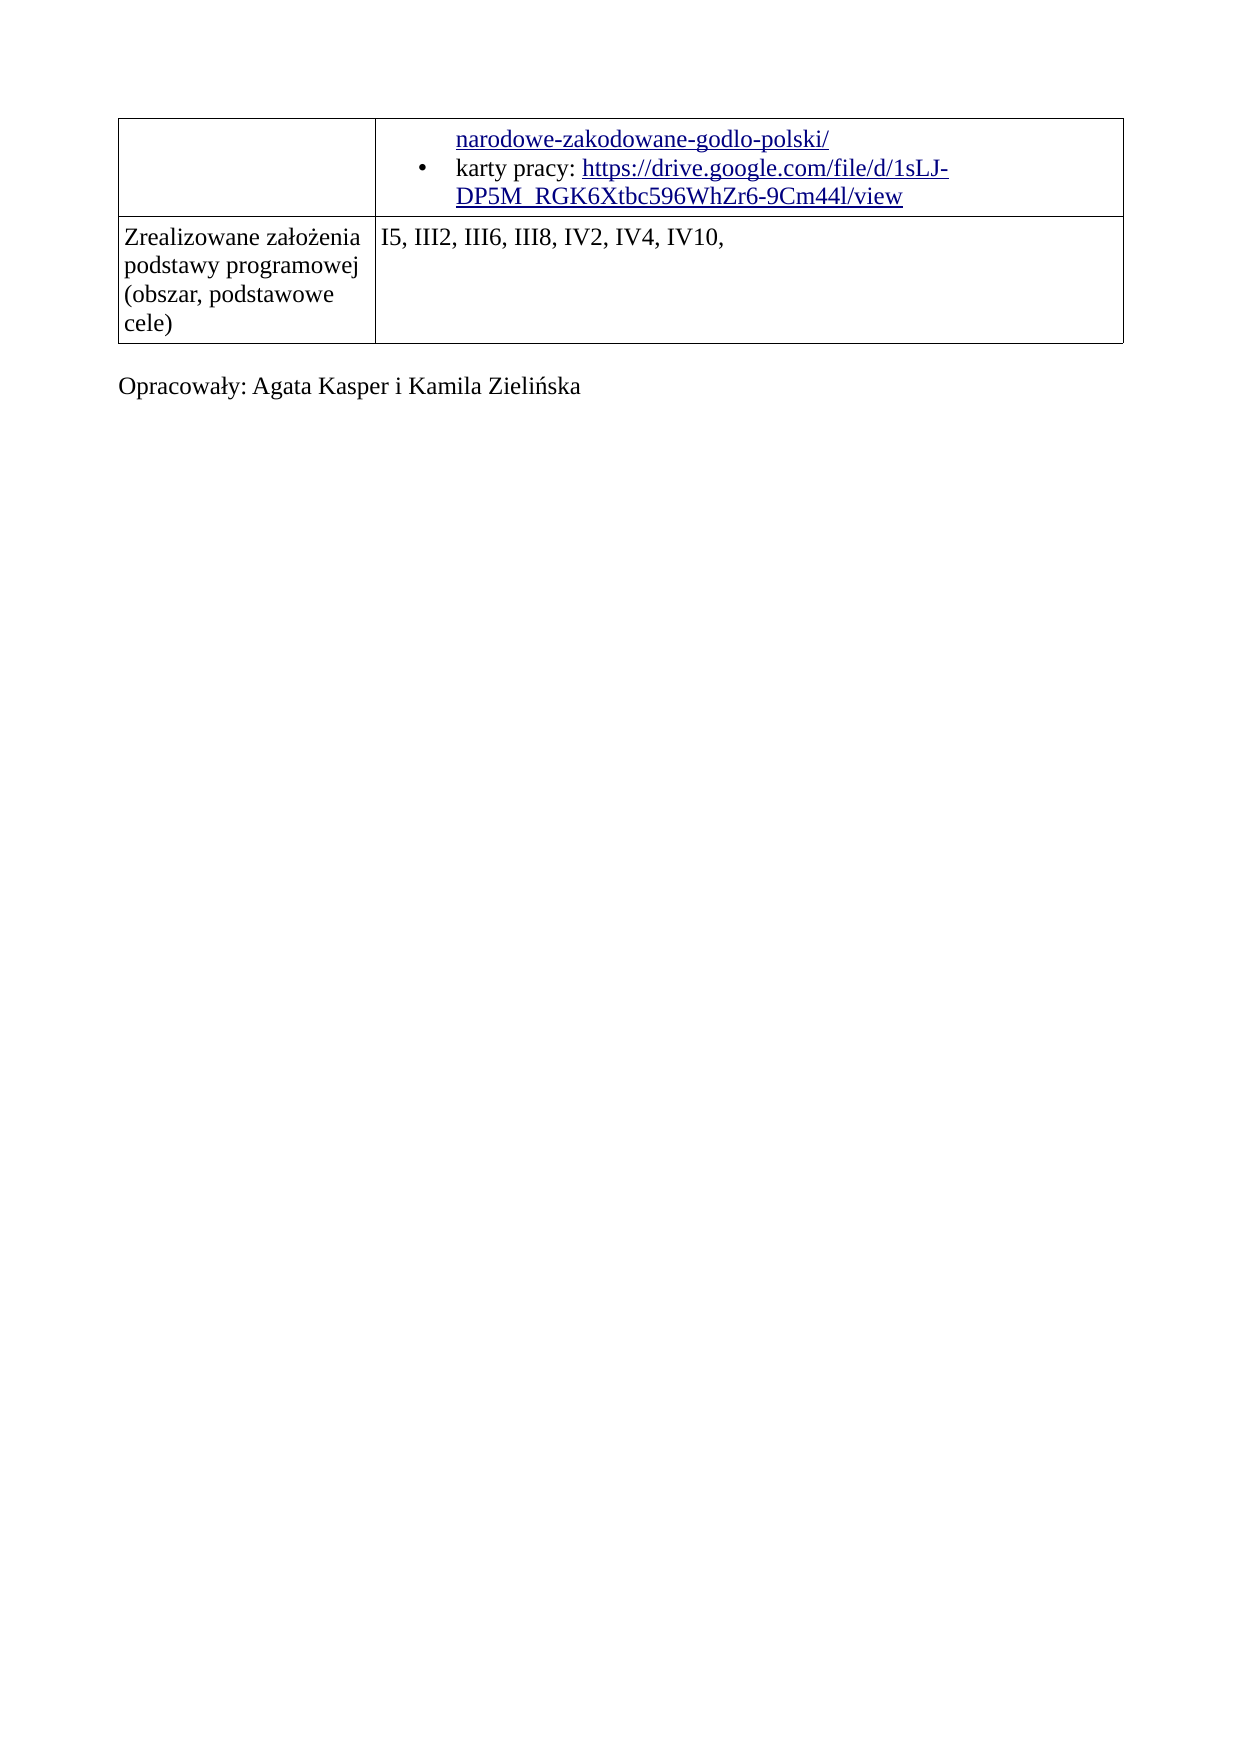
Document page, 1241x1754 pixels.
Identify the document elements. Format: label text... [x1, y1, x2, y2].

table_cell [119, 119, 375, 216]
table_cell I5, III2, III6, III8, IV2, IV4, IV10, [376, 217, 1123, 342]
table_cell Film: https://www.youtube.com/watch?v=xQk8p7XY23A kodowanie- godło: https://mojedziecikreatywnie.pl/sdm_downloads/symbole-narodowe-zakodowane-godlo-polski/ karty pracy: https://drive.google.com/file/d/1sLJ-DP5M_RGK6Xtbc596WhZr6-9Cm44l/view [376, 119, 1123, 216]
text Opracowały: Agata Kasper i Kamila Zielińska [118, 371, 1122, 400]
table_cell Zrealizowane założenia podstawy programowej (obszar, podstawowe cele) [119, 217, 375, 342]
